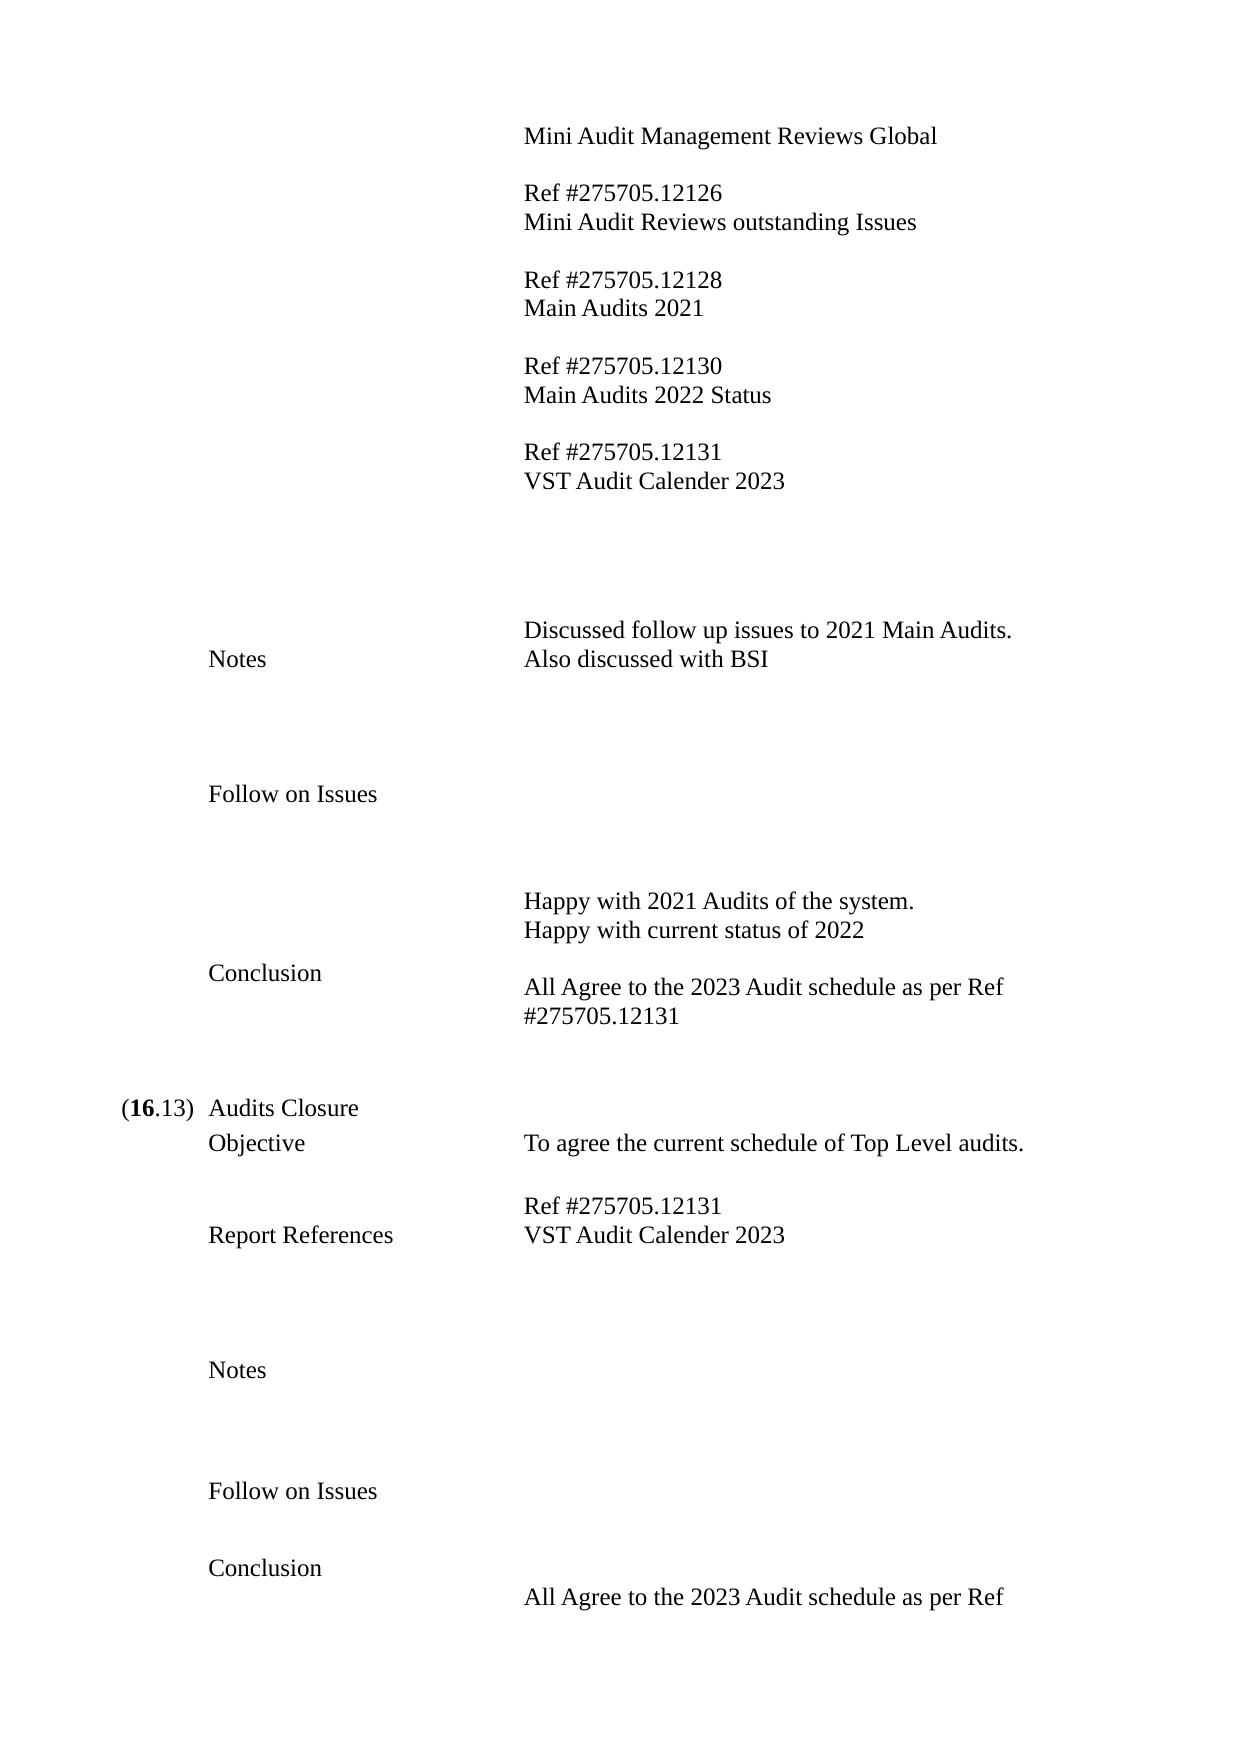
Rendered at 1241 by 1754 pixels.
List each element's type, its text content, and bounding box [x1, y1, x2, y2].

table_cell Report References [205, 1159, 521, 1309]
table_cell (16.13) [118, 1090, 205, 1125]
table_cell Follow on Issues [205, 734, 521, 854]
table_cell To agree the current schedule of Top Level audits. [521, 1125, 1122, 1159]
table_cell Discussed follow up issues to 2021 Main Audits. Also discussed with BSI [521, 584, 1122, 733]
table_cell [118, 1551, 205, 1614]
table_cell Objective [205, 1125, 521, 1159]
table_cell [521, 1430, 1122, 1551]
table_cell [118, 584, 205, 733]
table_cell All Agree to the 2023 Audit schedule as per Ref [521, 1551, 1122, 1614]
table_cell [521, 1090, 1122, 1125]
table_cell [118, 1125, 205, 1159]
table_cell Follow on Issues [205, 1430, 521, 1551]
table_cell Mini Audit Management Reviews Global Ref #275705.12126 Mini Audit Reviews outstanding Issues Ref #275705.12128 Main Audits 2021 Ref #275705.12130 Main Audits 2022 Status Ref #275705.12131 VST Audit Calender 2023 [521, 118, 1122, 584]
table_cell Notes [205, 584, 521, 733]
table_cell [118, 118, 205, 584]
table_cell [205, 118, 521, 584]
table_cell Happy with 2021 Audits of the system. Happy with current status of 2022 All Agree to the 2023 Audit schedule as per Ref #275705.12131 [521, 854, 1122, 1090]
table_cell [118, 1309, 205, 1430]
table_cell Ref #275705.12131 VST Audit Calender 2023 [521, 1159, 1122, 1309]
table_cell [118, 1159, 205, 1309]
table_cell Conclusion [205, 854, 521, 1090]
table_cell [521, 734, 1122, 854]
table_cell [118, 734, 205, 854]
table_cell [118, 1430, 205, 1551]
table_cell [521, 1309, 1122, 1430]
table_cell Conclusion [205, 1551, 521, 1614]
table_cell [118, 854, 205, 1090]
table_cell Audits Closure [205, 1090, 521, 1125]
table_cell Notes [205, 1309, 521, 1430]
